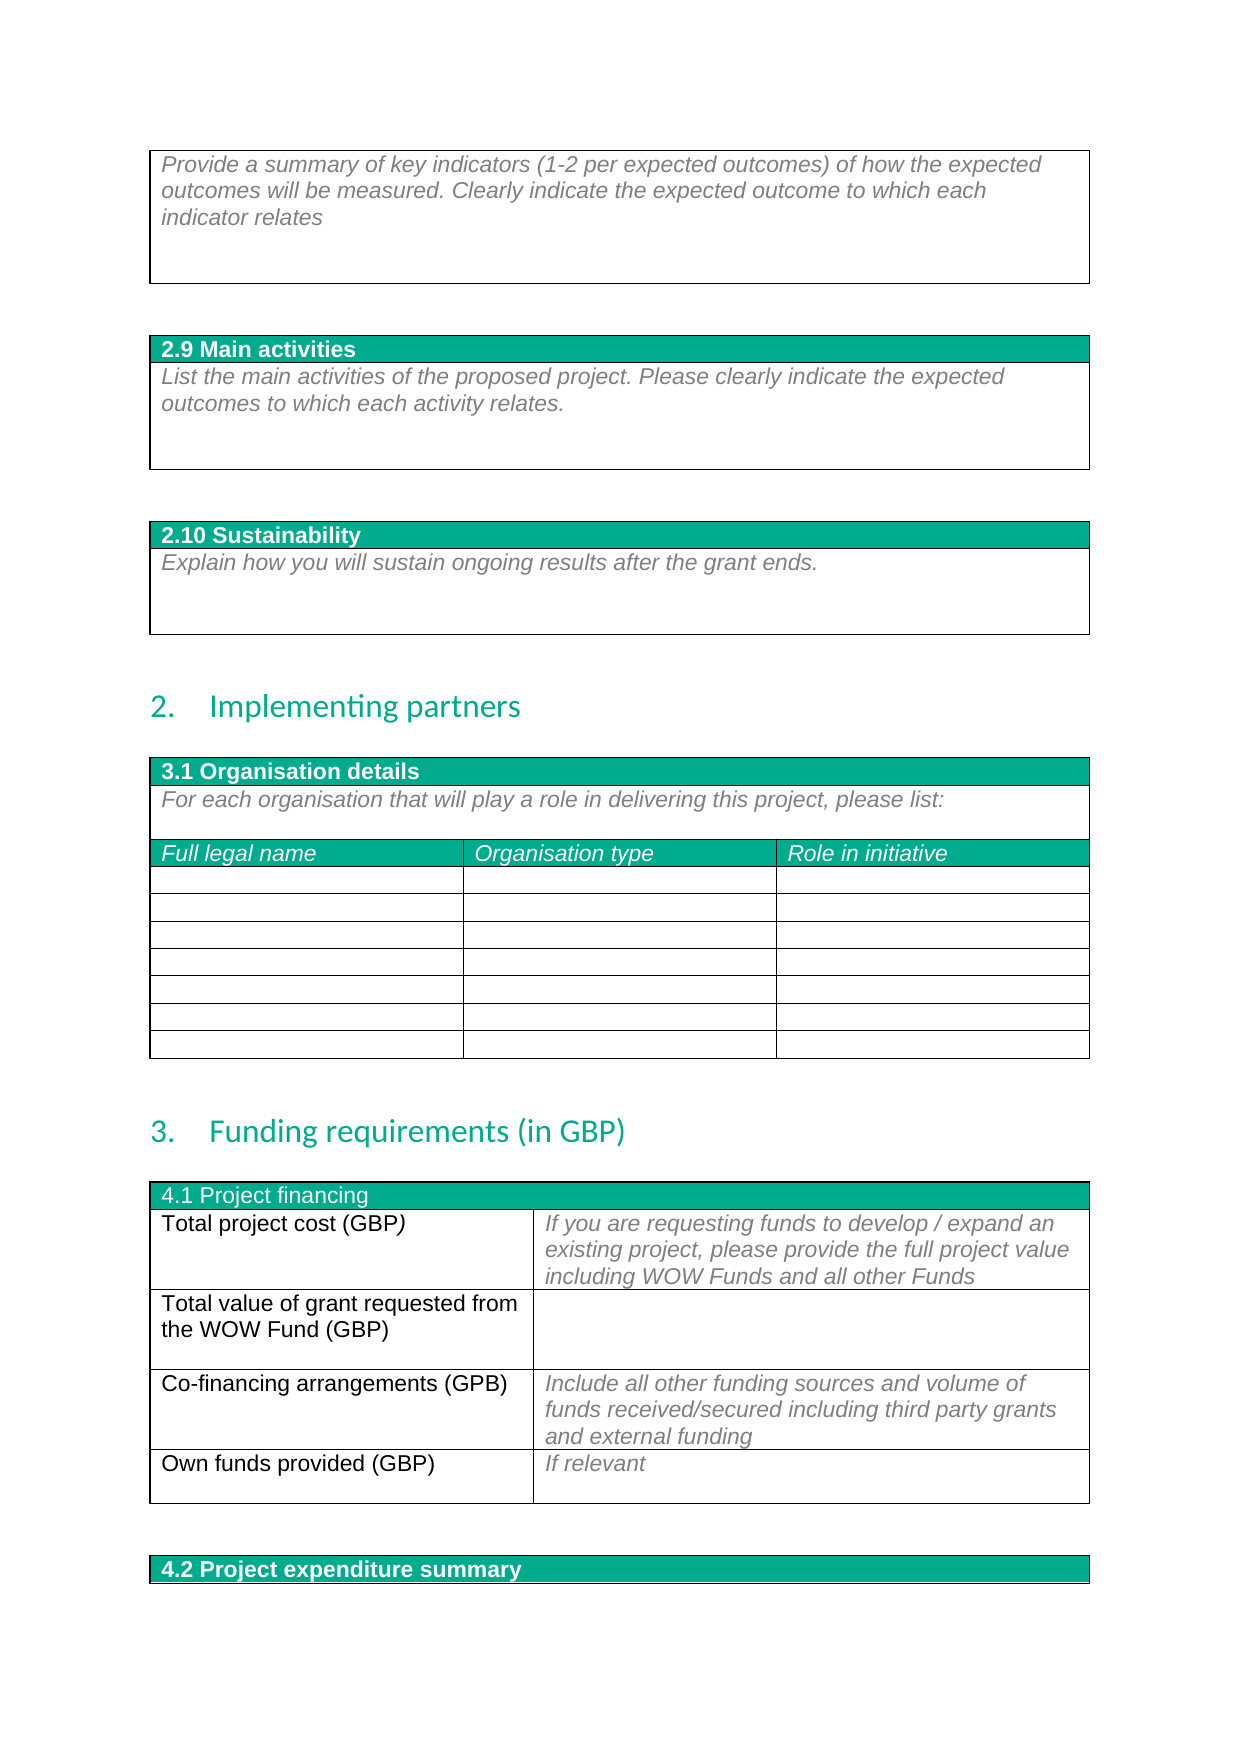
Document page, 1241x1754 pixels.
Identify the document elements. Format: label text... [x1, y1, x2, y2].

table_cell [464, 894, 776, 921]
table_cell [151, 867, 463, 893]
table_cell [777, 949, 1089, 975]
table_cell [464, 1004, 776, 1030]
table_cell [777, 894, 1089, 921]
table_cell [534, 1290, 1089, 1369]
table_cell [777, 976, 1089, 1003]
table_cell Include all other funding sources and volume of funds received/secured including third party grants and external funding [534, 1370, 1089, 1449]
table_cell List the main activities of the proposed project. Please clearly indicate the expected outcomes to which each activity relates. [151, 363, 1089, 469]
table_cell [151, 1004, 463, 1030]
table_cell [464, 1031, 776, 1058]
table_header 4.2 Project expenditure summary [151, 1556, 1089, 1582]
table_cell [151, 1031, 463, 1058]
table_cell [151, 949, 463, 975]
table_cell If relevant [534, 1450, 1089, 1503]
table_cell Role in initiative [777, 840, 1089, 866]
table_cell [464, 922, 776, 948]
table_header 4.1 Project financing [151, 1183, 1089, 1209]
table_cell [777, 922, 1089, 948]
table_cell [464, 867, 776, 893]
table_cell Own funds provided (GBP) [151, 1450, 533, 1503]
table_cell [777, 867, 1089, 893]
table_cell [777, 1031, 1089, 1058]
table_header 3.1 Organisation details [151, 758, 1089, 785]
table_cell [151, 894, 463, 921]
table_cell Total project cost (GBP) [151, 1210, 533, 1289]
table_cell Total value of grant requested from the WOW Fund (GBP) [151, 1290, 533, 1369]
table_cell [151, 922, 463, 948]
table_cell Organisation type [464, 840, 776, 866]
table_cell For each organisation that will play a role in delivering this project, please list: [151, 786, 1089, 838]
table_header 2.10 Sustainability [151, 522, 1089, 548]
table_cell Provide a summary of key indicators (1-2 per expected outcomes) of how the expected outcomes will be measured. Clearly indicate the expected outcome to which each indicator relates [151, 151, 1089, 283]
table_cell Co-financing arrangements (GPB) [151, 1370, 533, 1449]
list Implementing partners [150, 686, 1090, 726]
table_cell [464, 949, 776, 975]
table_cell Full legal name [151, 840, 463, 866]
table_cell Explain how you will sustain ongoing results after the grant ends. [151, 549, 1089, 633]
table_cell [777, 1004, 1089, 1030]
list Funding requirements (in GBP) [150, 1110, 1090, 1150]
table_cell [151, 976, 463, 1003]
table_header 2.9 Main activities [151, 336, 1089, 362]
table_cell If you are requesting funds to develop / expand an existing project, please provide the full project value including WOW Funds and all other Funds [534, 1210, 1089, 1289]
table_cell [464, 976, 776, 1003]
